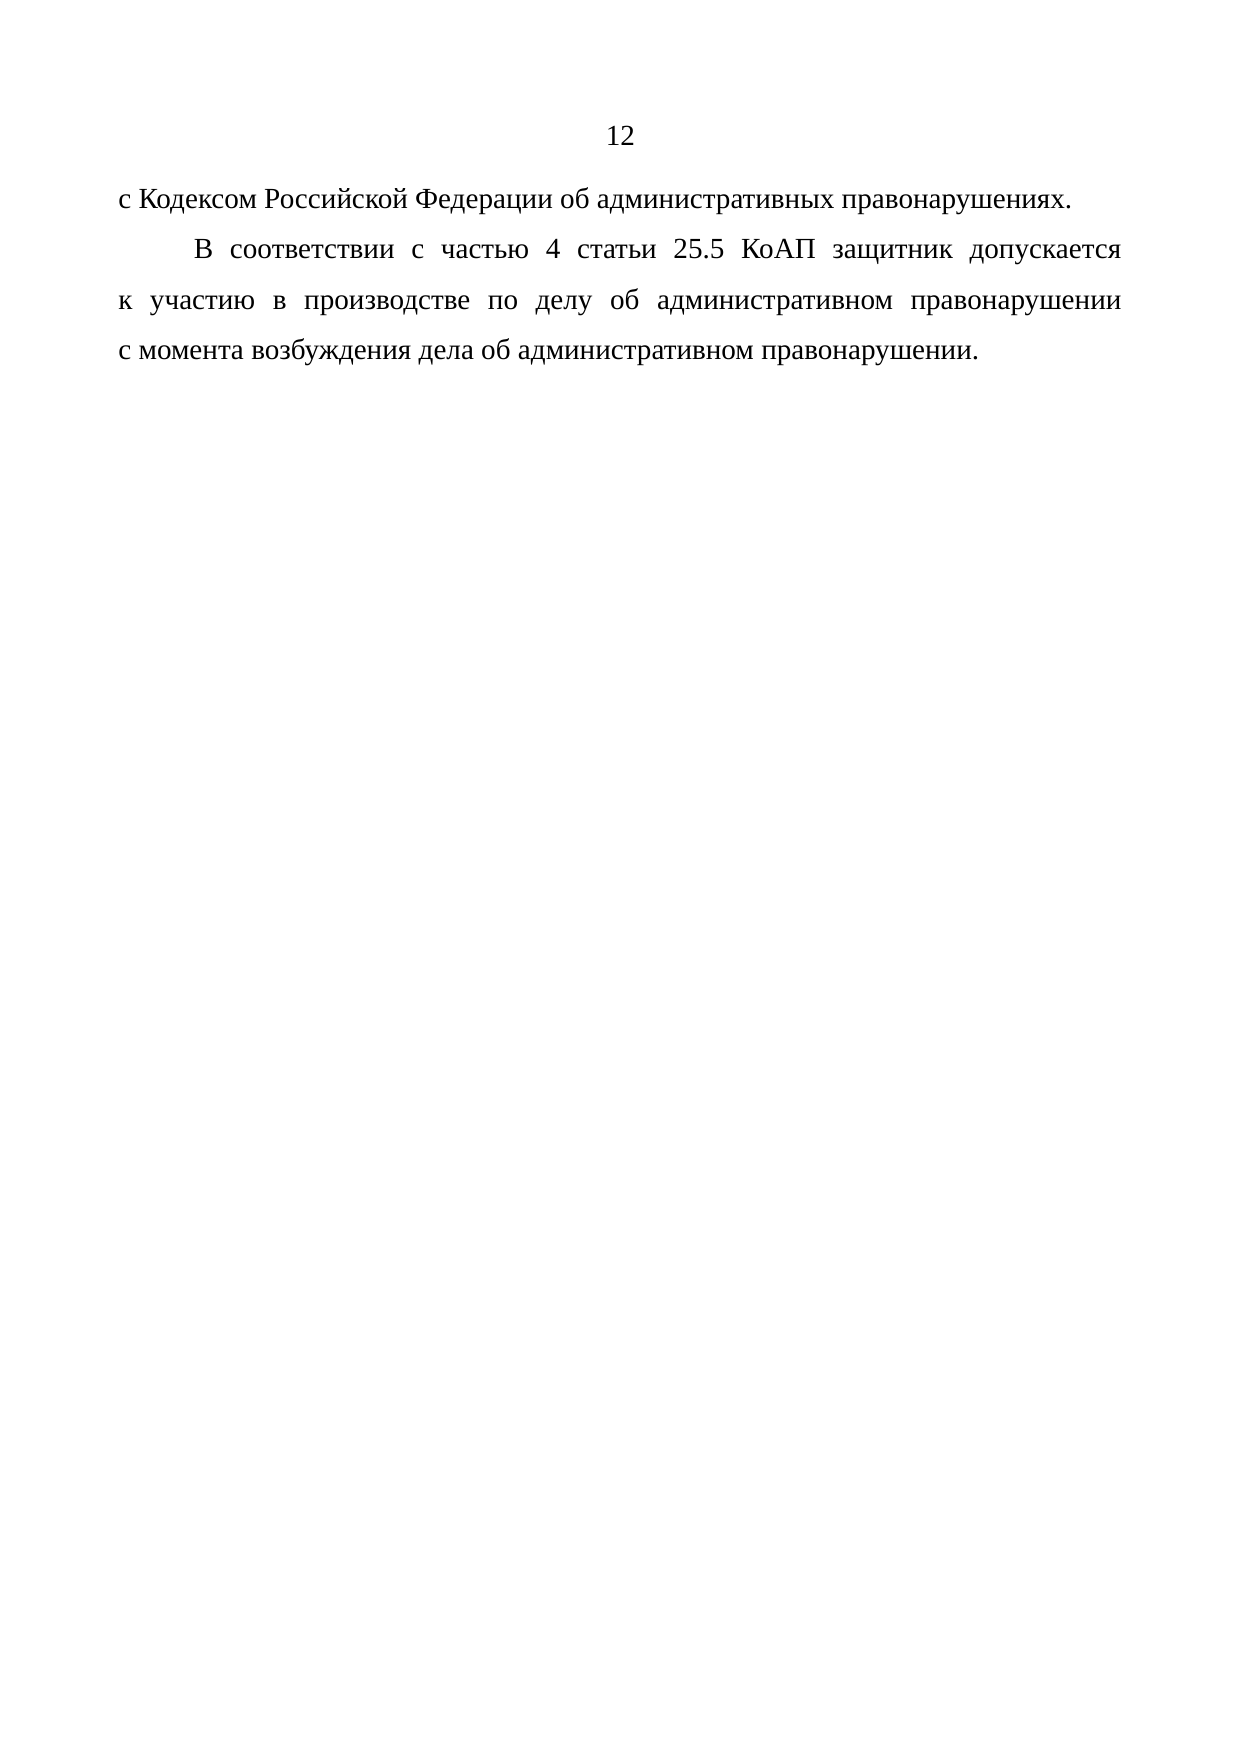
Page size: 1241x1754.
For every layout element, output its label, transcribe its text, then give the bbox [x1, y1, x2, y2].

text В соответствии с частью 4 статьи 25.5 КоАП защитник допускается к участию в производстве по делу об административном правонарушении с момента возбуждения дела об административном правонарушении. [118, 231, 1122, 366]
text с Кодексом Российской Федерации об административных правонарушениях. [118, 181, 1122, 215]
